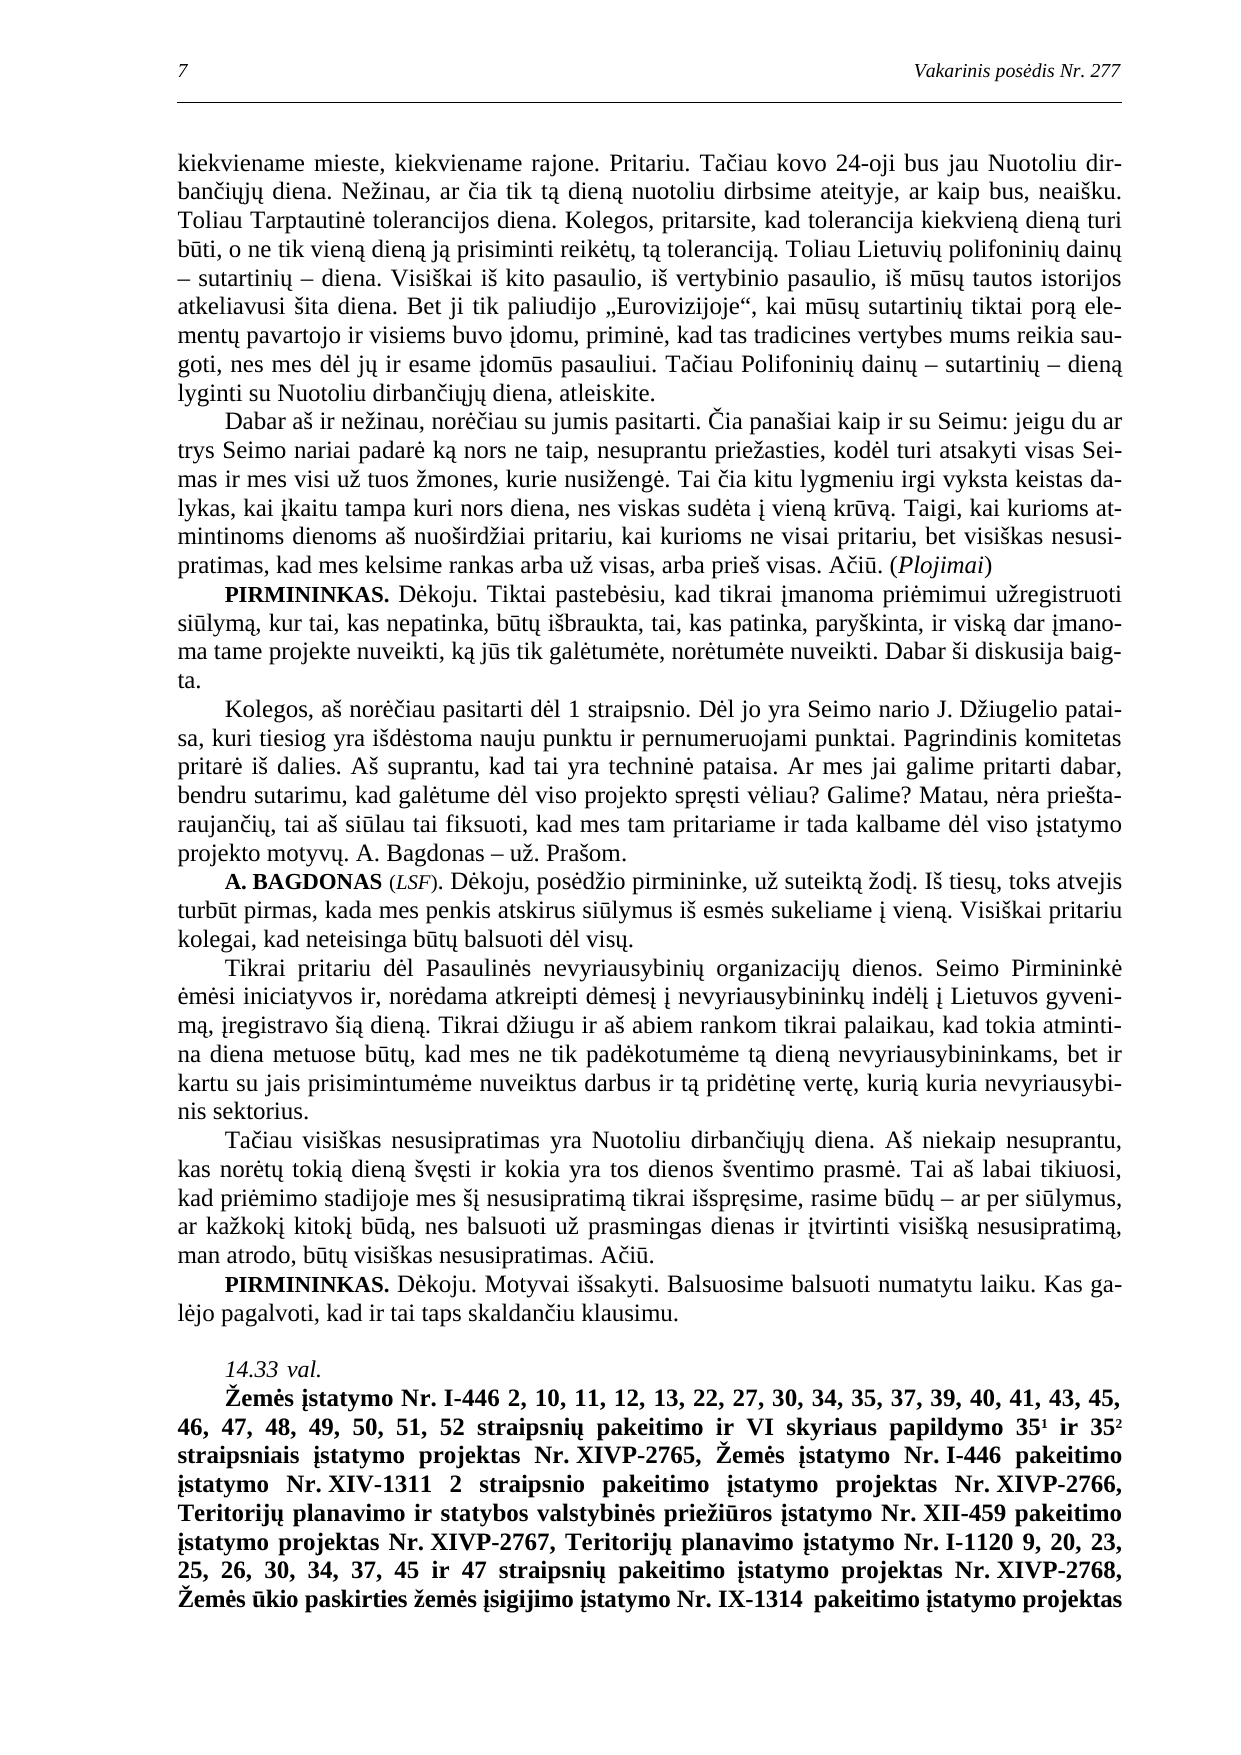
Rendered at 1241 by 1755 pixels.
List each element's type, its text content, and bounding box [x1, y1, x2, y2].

text PIRMININKAS. Dė­ko­ju. Mo­ty­vai iš­sa­ky­ti. Bal­suo­si­me bal­suo­ti nu­ma­ty­tu lai­ku. Kas ga­lė­jo pa­gal­vo­ti, kad ir tai taps skal­dan­čiu klau­si­mu. [177, 1269, 1122, 1326]
text Da­bar aš ir ne­ži­nau, no­rė­čiau su ju­mis pa­si­tar­ti. Čia pa­na­šiai kaip ir su Sei­mu: jei­gu du ar trys Sei­mo na­riai pa­da­rė ką nors ne taip, ne­su­pran­tu prie­žas­ties, ko­dėl tu­ri at­sa­ky­ti vi­sas Sei­mas ir mes vi­si už tuos žmo­nes, ku­rie nu­si­žen­gė. Tai čia ki­tu lyg­me­niu ir­gi vyks­ta keis­tas da­ly­kas, kai įkai­tu tam­pa ku­ri nors die­na, nes vis­kas su­dė­ta į vie­ną krū­vą. Tai­gi, kai ku­rioms at­min­ti­noms die­noms aš nuo­šir­džiai pri­ta­riu, kai ku­rioms ne vi­sai pri­ta­riu, bet vi­siš­kas nesu­si­pra­ti­mas, kad mes kel­si­me ran­kas ar­ba už vi­sas, ar­ba prieš vi­sas. Ačiū. (Plo­ji­mai) [177, 406, 1122, 579]
text A. BAGDONAS (LSF). Dė­ko­ju, po­sė­džio pir­mi­nin­ke, už su­teik­tą žo­dį. Iš tie­sų, toks at­ve­jis tur­būt pir­mas, ka­da mes pen­kis at­ski­rus siū­ly­mus iš es­mės su­ke­lia­me į vie­ną. Vi­siš­kai pri­ta­riu ko­le­gai, kad ne­tei­sin­ga bū­tų bal­suo­ti dėl vi­sų. [177, 866, 1122, 953]
text Ko­le­gos, aš no­rė­čiau pa­si­tar­ti dėl 1 straips­nio. Dėl jo yra Sei­mo na­rio J. Džiu­ge­lio pa­tai­sa, ku­ri tie­siog yra iš­dės­to­ma nau­ju punk­tu ir per­nu­me­ruo­ja­mi punk­tai. Pa­grin­di­nis ko­mi­te­tas pri­ta­rė iš da­lies. Aš su­pran­tu, kad tai yra tech­ni­nė pa­tai­sa. Ar mes jai ga­li­me pri­tar­ti da­bar, ben­dru su­ta­ri­mu, kad ga­lė­tu­me dėl vi­so pro­jek­to spręs­ti vė­liau? Ga­li­me? Ma­tau, nė­ra prieš­ta­rau­jan­čių, tai aš siū­lau tai fik­suo­ti, kad mes tam pri­ta­ria­me ir ta­da kal­ba­me dėl vi­so įsta­ty­mo pro­jek­to mo­ty­vų. A. Bag­do­nas – už. Pra­šom. [177, 694, 1122, 866]
text PIRMININKAS. Dė­ko­ju. Tik­tai pa­ste­bė­siu, kad tik­rai įma­no­ma pri­ėmi­mui už­re­gist­ruo­ti siū­ly­mą, kur tai, kas ne­pa­tin­ka, bū­tų iš­brauk­ta, tai, kas pa­tin­ka, pa­ryš­kin­ta, ir vis­ką dar įma­no­ma ta­me pro­jek­te nu­veik­ti, ką jūs tik ga­lė­tu­mė­te, no­rė­tu­mė­te nu­veik­ti. Da­bar ši dis­ku­si­ja baig­ta. [177, 579, 1122, 694]
text Ta­čiau vi­siš­kas nesu­si­pra­ti­mas yra Nuo­to­liu dir­ban­čių­jų die­na. Aš nie­kaip ne­su­pran­tu, kas no­rė­tų to­kią die­ną švęs­ti ir ko­kia yra tos die­nos šven­ti­mo pras­mė. Tai aš la­bai ti­kiuo­si, kad pri­ėmi­mo sta­di­jo­je mes šį nesu­si­pra­ti­mą tik­rai iš­sprę­si­me, ra­si­me bū­dų – ar per siū­ly­mus, ar kaž­ko­kį ki­to­kį bū­dą, nes bal­suo­ti už pra­smin­gas die­nas ir įtvir­tin­ti vi­siš­ką nesu­si­pra­ti­mą, man at­ro­do, bū­tų vi­siš­kas nesu­si­pra­ti­mas. Ačiū. [177, 1125, 1122, 1269]
text Že­mės įsta­ty­mo Nr. I-446 2, 10, 11, 12, 13, 22, 27, 30, 34, 35, 37, 39, 40, 41, 43, 45, 46, 47, 48, 49, 50, 51, 52 straips­nių pa­kei­ti­mo ir VI sky­riaus pa­pil­dy­mo 351 ir 352 straipsniais įsta­ty­mo pro­jek­tas Nr. XIVP-2765, Že­mės įsta­ty­mo Nr. I-446 pa­kei­ti­mo įstaty­mo Nr. XIV-1311 2 straips­nio pa­kei­ti­mo įsta­ty­mo pro­jek­tas Nr. XIVP-2766, Terito­ri­jų pla­na­vi­mo ir sta­ty­bos vals­ty­bi­nės prie­žiū­ros įsta­ty­mo Nr. XII-459 pa­kei­ti­mo įsta­ty­mo pro­jek­tas Nr. XIVP-2767, Te­ri­to­ri­jų pla­na­vi­mo įsta­ty­mo Nr. I-1120 9, 20, 23, 25, 26, 30, 34, 37, 45 ir 47 straips­nių pa­kei­ti­mo įsta­ty­mo pro­jek­tas Nr. XIVP-2768, Žemės ūkio pa­skir­ties že­mės įsi­gi­ji­mo įsta­ty­mo Nr. IX-1314 pa­kei­ti­mo įsta­ty­mo projektas [177, 1383, 1122, 1613]
text kiek­vie­na­me mies­te, kiek­vie­na­me ra­jo­ne. Pri­ta­riu. Ta­čiau ko­vo 24-oji bus jau Nuo­to­liu dir­ban­čių­jų die­na. Ne­ži­nau, ar čia tik tą die­ną nuo­to­liu dirb­si­me at­ei­ty­je, ar kaip bus, ne­aiš­ku. To­liau Tarp­tau­ti­nė to­le­ran­ci­jos die­na. Ko­le­gos, pri­tar­si­te, kad to­le­ran­ci­ja kiek­vie­ną die­ną tu­ri bū­ti, o ne tik vie­ną die­ną ją pri­si­min­ti rei­kė­tų, tą to­le­ran­ci­ją. To­liau Lie­tu­vių po­li­fo­ni­nių dai­nų – su­tar­ti­nių – die­na. Vi­siš­kai iš ki­to pa­sau­lio, iš ver­ty­bi­nio pa­sau­lio, iš mū­sų tau­tos is­to­ri­jos at­ke­lia­vu­si ši­ta die­na. Bet ji tik pa­liu­di­jo „Eu­ro­vi­zi­jo­je“, kai mū­sų su­tar­ti­nių tik­tai po­rą ele­men­tų pa­var­to­jo ir vi­siems bu­vo įdo­mu, pri­mi­nė, kad tas tra­di­ci­nes ver­ty­bes mums rei­kia sau­go­ti, nes mes dėl jų ir esa­me įdo­mūs pa­sau­liui. Ta­čiau Po­li­fo­ni­nių dai­nų – su­tar­ti­nių – die­ną ly­gin­ti su Nuo­to­liu dir­ban­čių­jų die­na, at­leis­ki­te. [177, 148, 1122, 406]
text 14.33 val. [224, 1355, 1122, 1383]
text Tik­rai pri­ta­riu dėl Pa­sau­li­nės ne­vy­riau­sy­bi­nių or­ga­ni­za­ci­jų die­nos. Sei­mo Pir­mi­nin­kė ėmė­si ini­cia­ty­vos ir, no­rė­da­ma at­kreip­ti dė­me­sį į ne­vy­riau­sy­bi­nin­kų in­dė­lį į Lie­tu­vos gy­ve­ni­mą, įre­gist­ra­vo šią die­ną. Tik­rai džiu­gu ir aš abiem ran­kom tik­rai pa­lai­kau, kad to­kia at­min­ti­na die­na me­tuo­se bū­tų, kad mes ne tik pa­dė­ko­tu­mė­me tą die­ną ne­vy­riau­sy­bi­nin­kams, bet ir kar­tu su jais pri­si­min­tu­mė­me nu­veik­tus dar­bus ir tą pri­dė­ti­nę ver­tę, ku­rią ku­ria ne­vy­riau­sy­bi­nis sek­to­rius. [177, 953, 1122, 1125]
